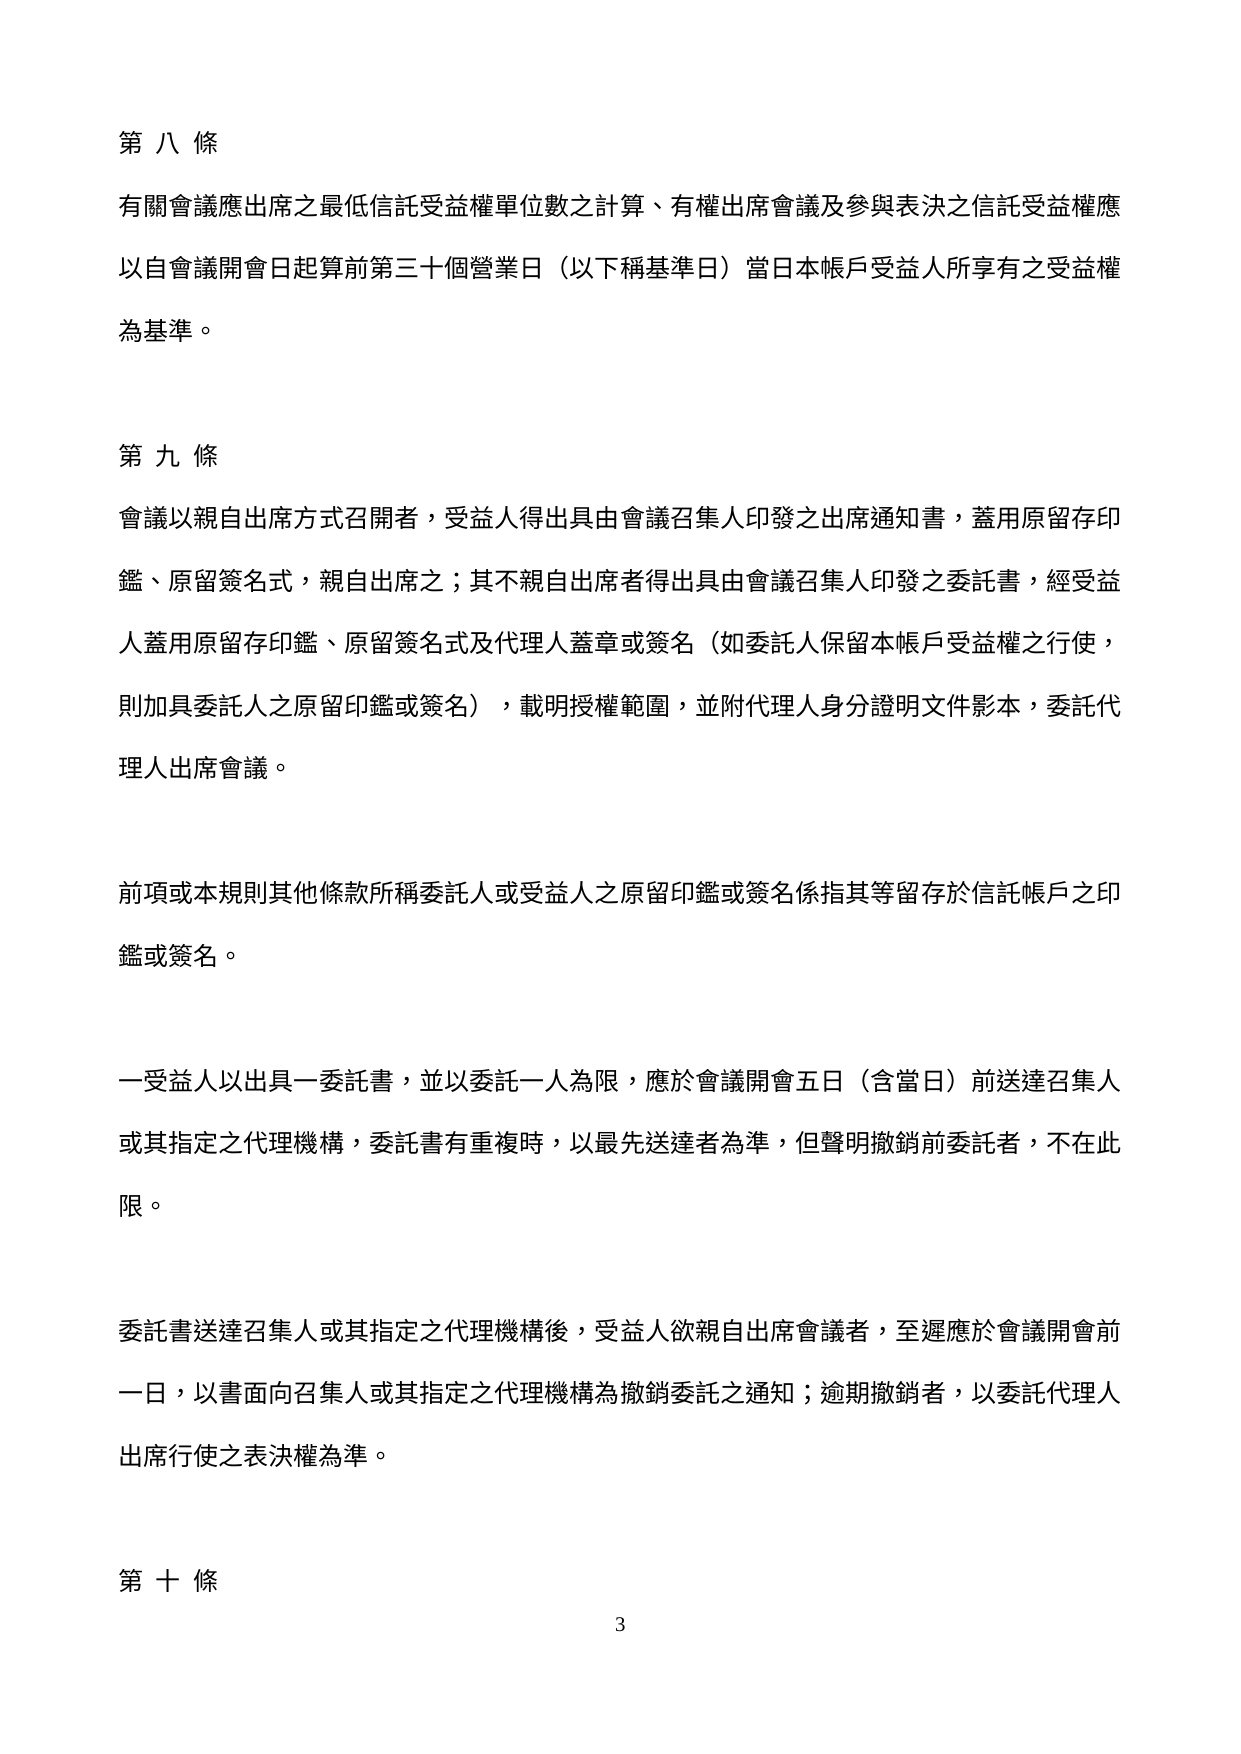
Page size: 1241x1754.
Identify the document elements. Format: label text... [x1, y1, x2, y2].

text 前項或本規則其他條款所稱委託人或受益人之原留印鑑或簽名係指其等留存於信託帳戶之印鑑或簽名。 [118, 850, 1122, 975]
text 會議以親自出席方式召開者，受益人得出具由會議召集人印發之出席通知書，蓋用原留存印鑑、原留簽名式，親自出席之；其不親自出席者得出具由會議召集人印發之委託書，經受益人蓋用原留存印鑑、原留簽名式及代理人蓋章或簽名（如委託人保留本帳戶受益權之行使，則加具委託人之原留印鑑或簽名），載明授權範圍，並附代理人身分證明文件影本，委託代理人出席會議。 [118, 475, 1122, 788]
text 第 十 條 [118, 1538, 1122, 1600]
text 有關會議應出席之最低信託受益權單位數之計算、有權出席會議及參與表決之信託受益權應以自會議開會日起算前第三十個營業日（以下稱基準日）當日本帳戶受益人所享有之受益權為基準。 [118, 163, 1122, 350]
text 一受益人以出具一委託書，並以委託一人為限，應於會議開會五日（含當日）前送達召集人或其指定之代理機構，委託書有重複時，以最先送達者為準，但聲明撤銷前委託者，不在此限。 [118, 1038, 1122, 1225]
text 第 八 條 [118, 100, 1122, 163]
text 委託書送達召集人或其指定之代理機構後，受益人欲親自出席會議者，至遲應於會議開會前一日，以書面向召集人或其指定之代理機構為撤銷委託之通知；逾期撤銷者，以委託代理人出席行使之表決權為準。 [118, 1288, 1122, 1475]
text 第 九 條 [118, 413, 1122, 475]
